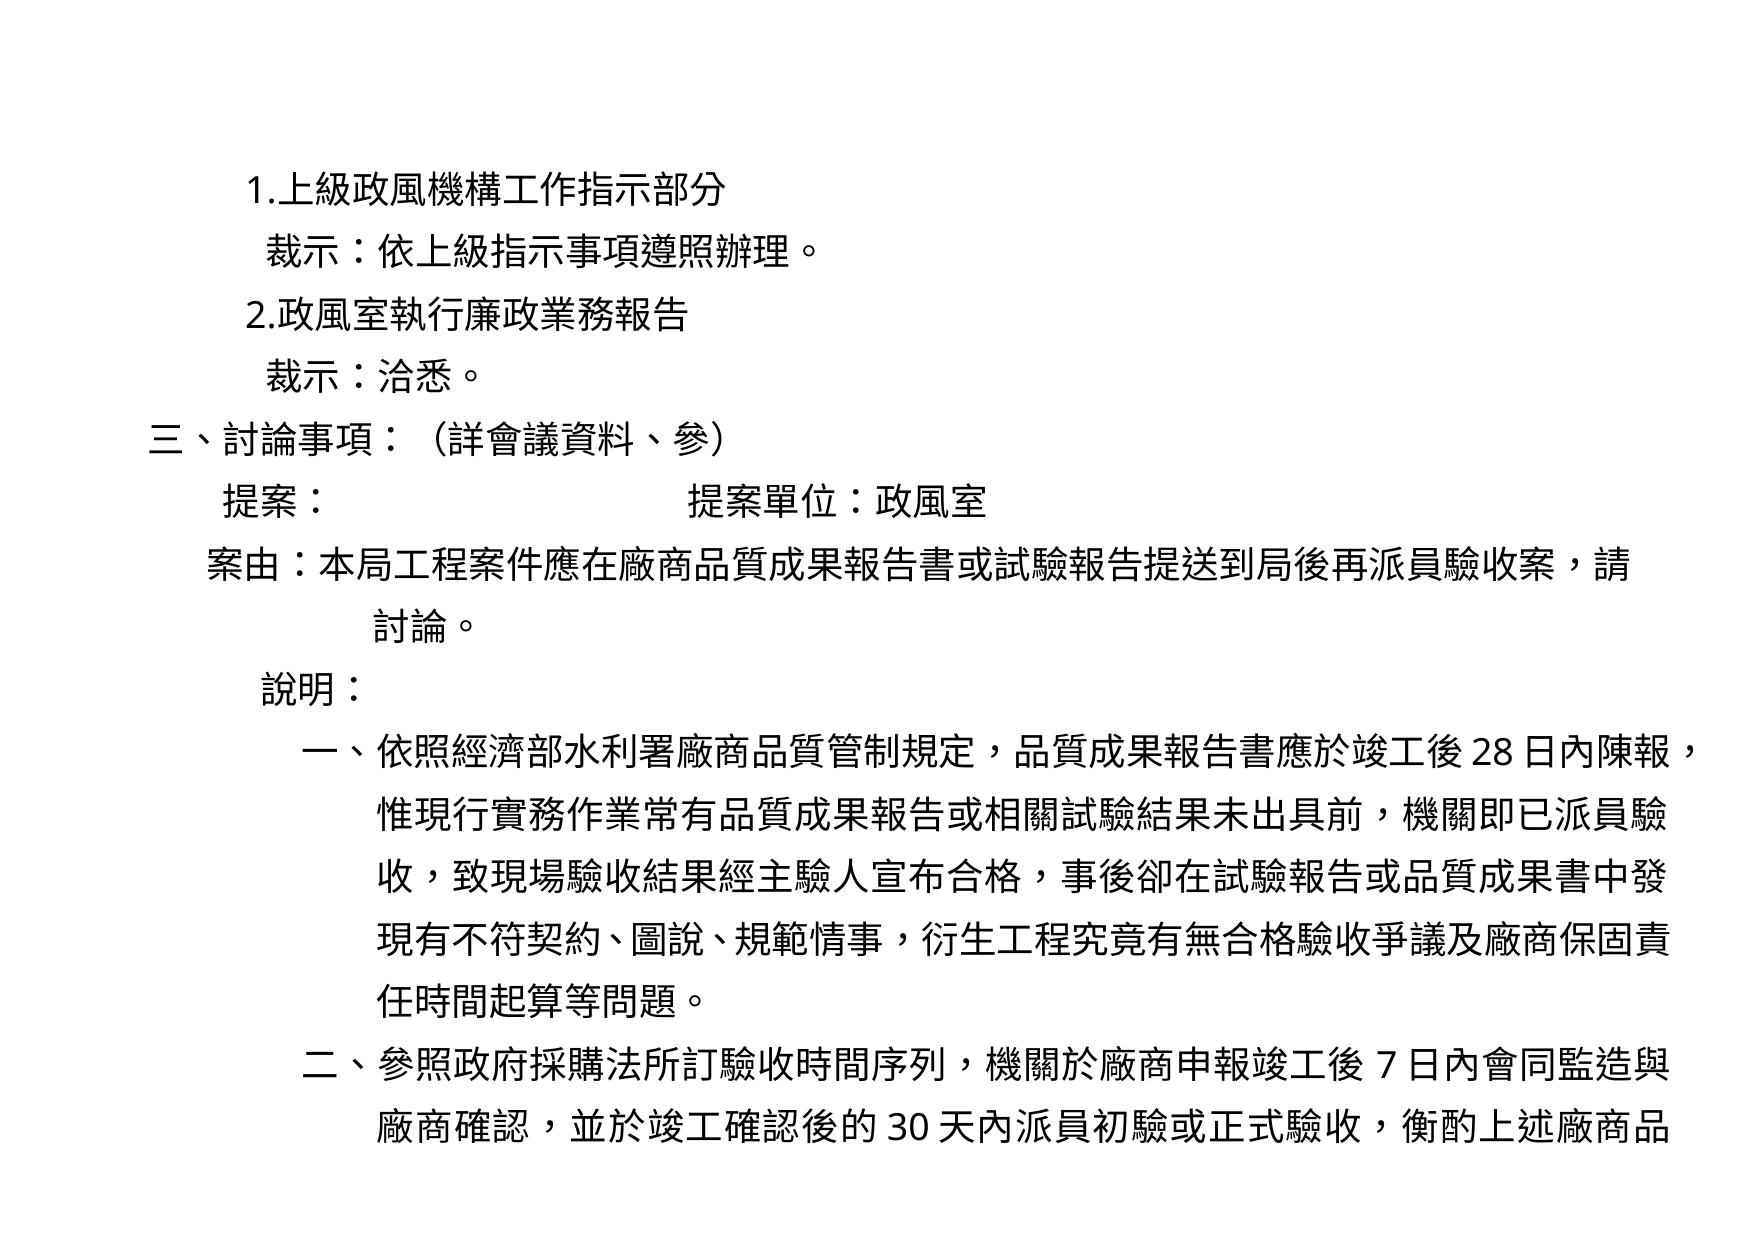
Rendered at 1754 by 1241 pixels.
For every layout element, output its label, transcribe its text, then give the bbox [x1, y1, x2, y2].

text 裁示：洽悉。 [148, 343, 1671, 406]
text 一、依照經濟部水利署廠商品質管制規定，品質成果報告書應於竣工後28日內陳報，惟現行實務作業常有品質成果報告或相關試驗結果未出具前，機關即已派員驗收，致現場驗收結果經主驗人宣布合格，事後卻在試驗報告或品質成果書中發現有不符契約、圖說、規範情事，衍生工程究竟有無合格驗收爭議及廠商保固責任時間起算等問題。 [302, 718, 1671, 1031]
text 1.上級政風機構工作指示部分 [148, 156, 1671, 218]
text 案由：本局工程案件應在廠商品質成果報告書或試驗報告提送到局後再派員驗收案，請 討論。 [148, 531, 1671, 656]
text 三、討論事項：（詳會議資料、參） [148, 406, 1671, 468]
text 提案： 提案單位：政風室 [148, 468, 1671, 531]
text 說明： [148, 656, 1671, 718]
text 二、參照政府採購法所訂驗收時間序列，機關於廠商申報竣工後7日內會同監造與廠商確認，並於竣工確認後的30天內派員初驗或正式驗收，衡酌上述廠商品 [302, 1031, 1671, 1156]
text 2.政風室執行廉政業務報告 [148, 281, 1671, 343]
text 裁示：依上級指示事項遵照辦理。 [148, 218, 1671, 281]
